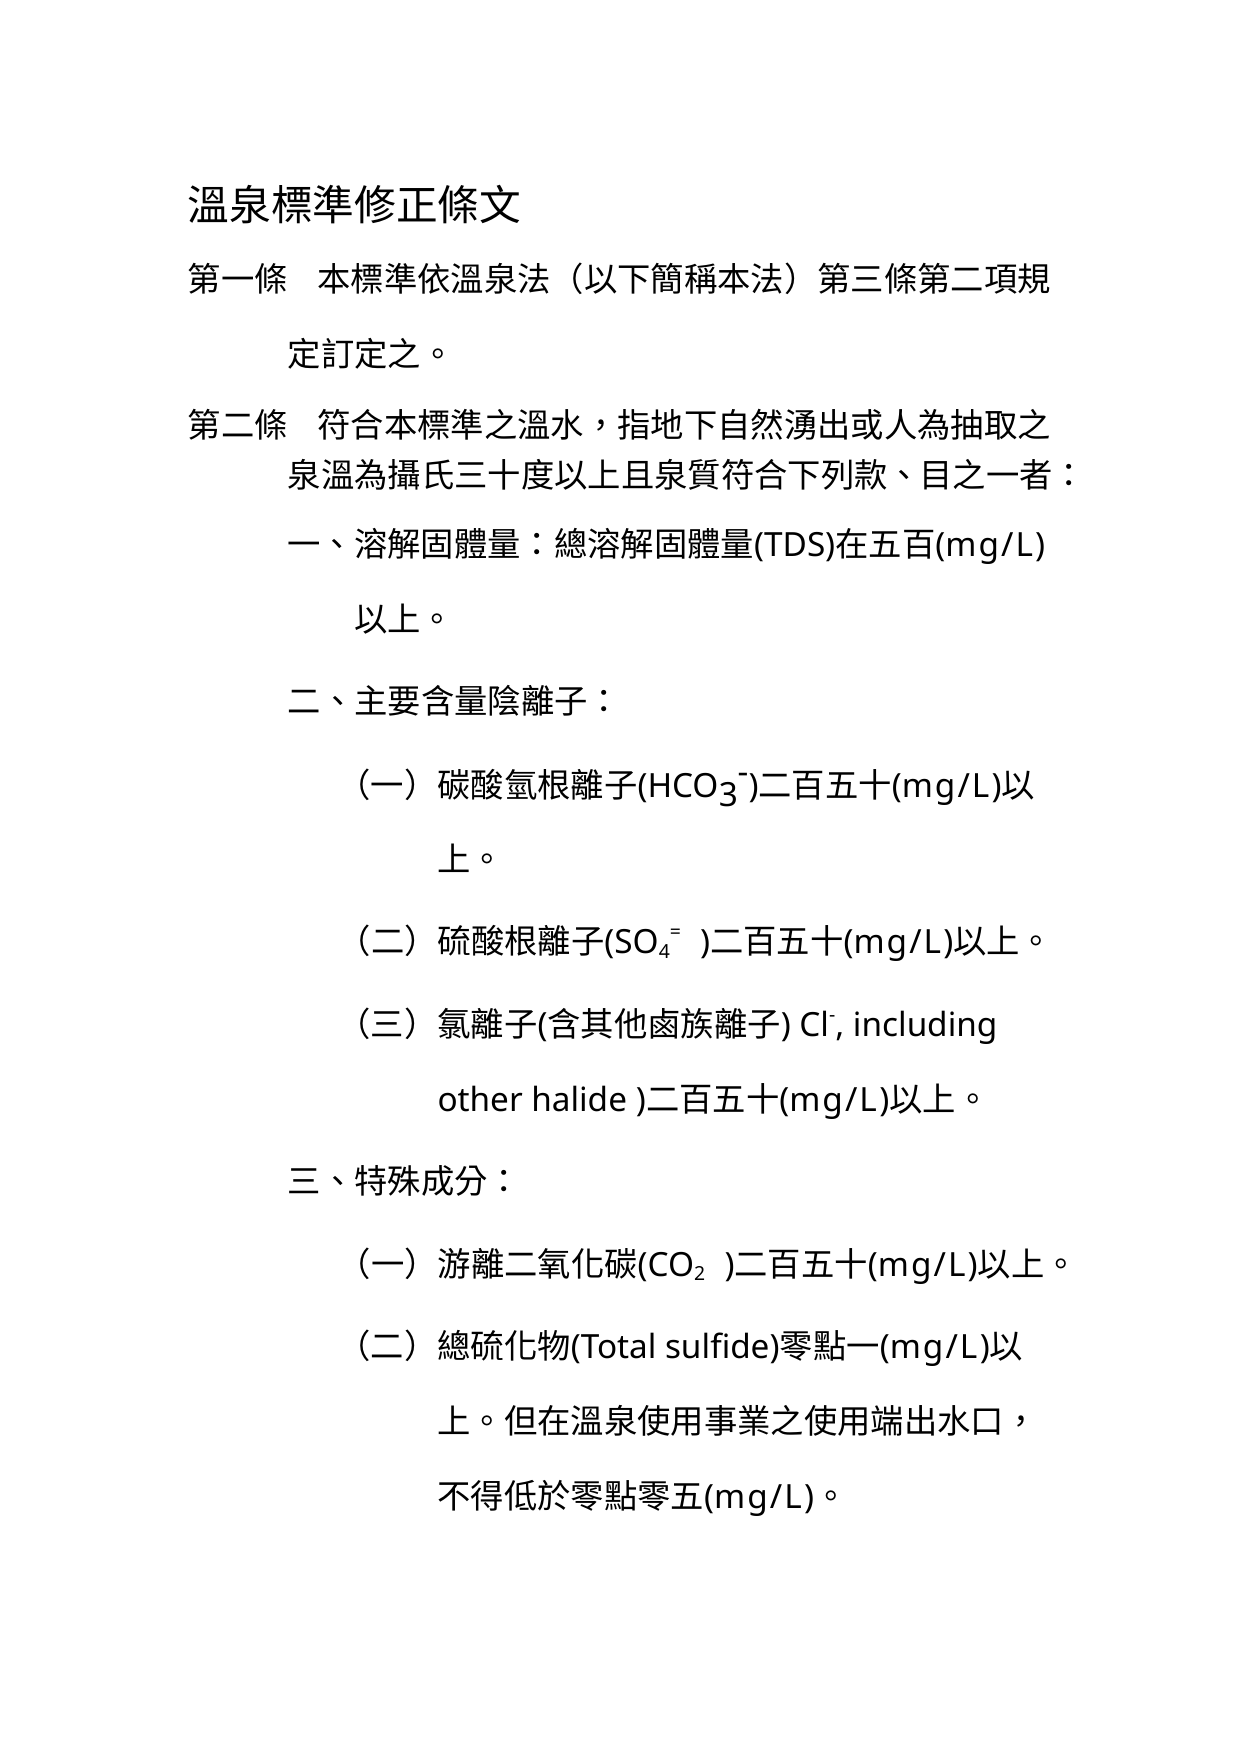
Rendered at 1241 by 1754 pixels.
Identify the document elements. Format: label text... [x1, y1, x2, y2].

text （一）碳酸氫根離子(HCO3-)二百五十(mg/L)以上。 [337, 744, 1053, 894]
text （二）硫酸根離子(SO4= )二百五十(mg/L)以上。 [237, 902, 1053, 977]
text 第一條 本標準依溫泉法（以下簡稱本法）第三條第二項規定訂定之。 [187, 239, 1053, 389]
text （二）總硫化物(Total sulfide)零點一(mg/L)以上。但在溫泉使用事業之使用端出水口，不得低於零點零五(mg/L)。 [337, 1307, 1053, 1532]
text （三）氯離子(含其他鹵族離子) Cl-, including other halide )二百五十(mg/L)以上。 [337, 984, 1053, 1134]
text 三、特殊成分： [187, 1142, 1053, 1217]
text 溫泉標準修正條文 [187, 164, 1053, 239]
text 一、溶解固體量：總溶解固體量(TDS)在五百(mg/L)以上。 [287, 504, 1053, 654]
text 二、主要含量陰離子： [187, 662, 1053, 737]
text （一）游離二氧化碳(CO2 )二百五十(mg/L)以上。 [237, 1224, 1053, 1299]
text 第二條 符合本標準之溫水，指地下自然湧出或人為抽取之泉溫為攝氏三十度以上且泉質符合下列款、目之一者： [187, 397, 1053, 497]
